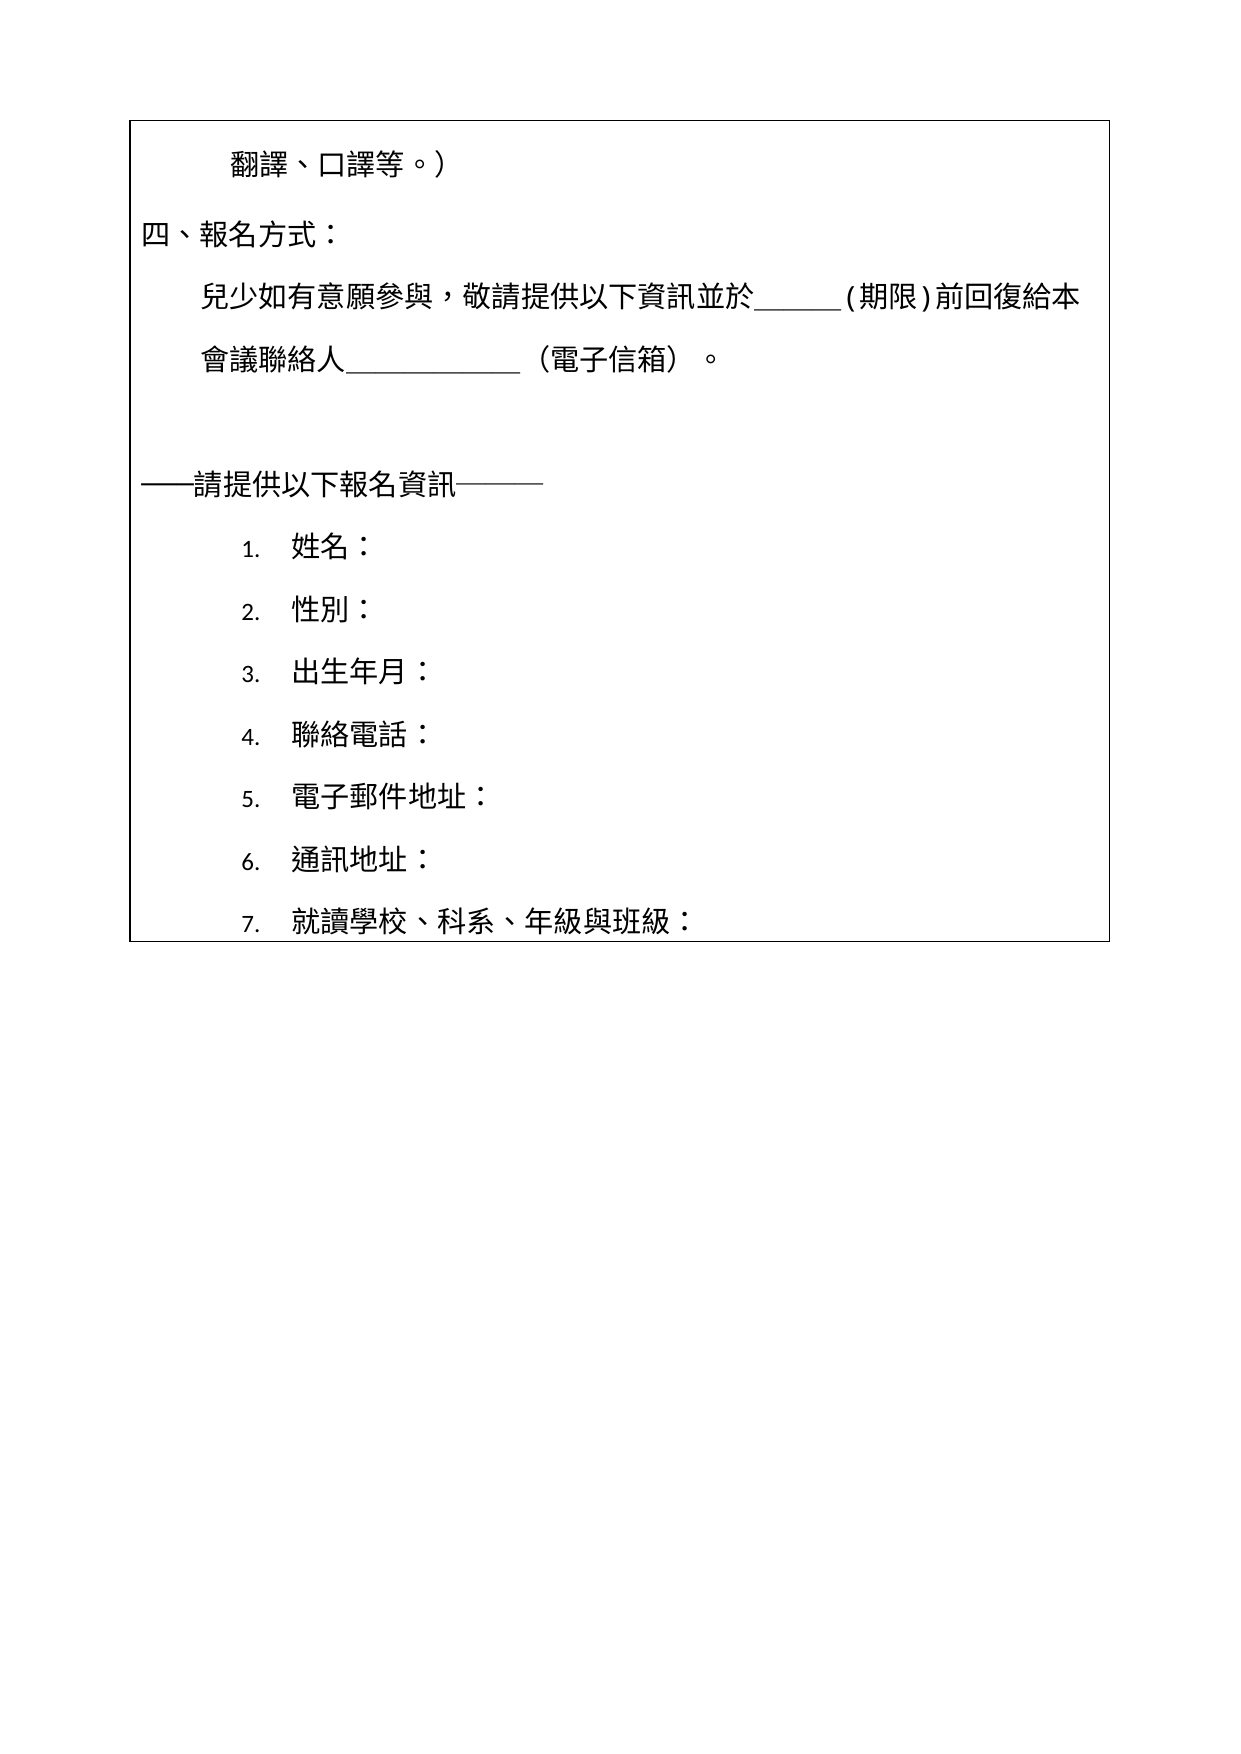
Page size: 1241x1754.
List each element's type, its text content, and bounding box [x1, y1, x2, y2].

table_header 一、會議目的： ……討論○法是否有修正之必要以及修正方向，希望邀請對此議題關注且有基礎認識之兒少一起參與討論。（附議程與討論事項） 二、會議基本資訊： 會議時間：○年○月○日（星期○）○午○時 會議形式：實體／視訊會議 會議地點：… 與會人員：機關代表、專家學者、兒少代表、民團代表 擬邀請兒少代表人數與資格：○名（將依兒少報名情形，平衡各地區兒少與會）※如必須當年／月／日未滿18歲，請特別註明。 會議聯絡人與聯絡電話：… 三、支持措施： 提供公假函：□有 □無 提供出席費：□有 □無 提供交通費：□有 □無；補助原則：… 東部、離島或偏遠地區兒少參與所需前一日或後一日之住宿費： □有 □無；補助原則：… 兒少因身心障礙狀況或住宿需求家長陪同所需之交通、住宿費用： □有 □無；補助原則：… 其他：（依實際情形載明其他支持措施安排，例如同步聽打或手語翻譯、口譯等。） 四、報名方式： 兒少如有意願參與，敬請提供以下資訊並於＿＿＿(期限)前回復給本會議聯絡人＿＿＿＿＿＿（電子信箱）。 ───請提供以下報名資訊─── 姓名： 性別： 出生年月： 聯絡電話： 電子郵件地址： 通訊地址： 就讀學校、科系、年級與班級： [131, 121, 1109, 941]
